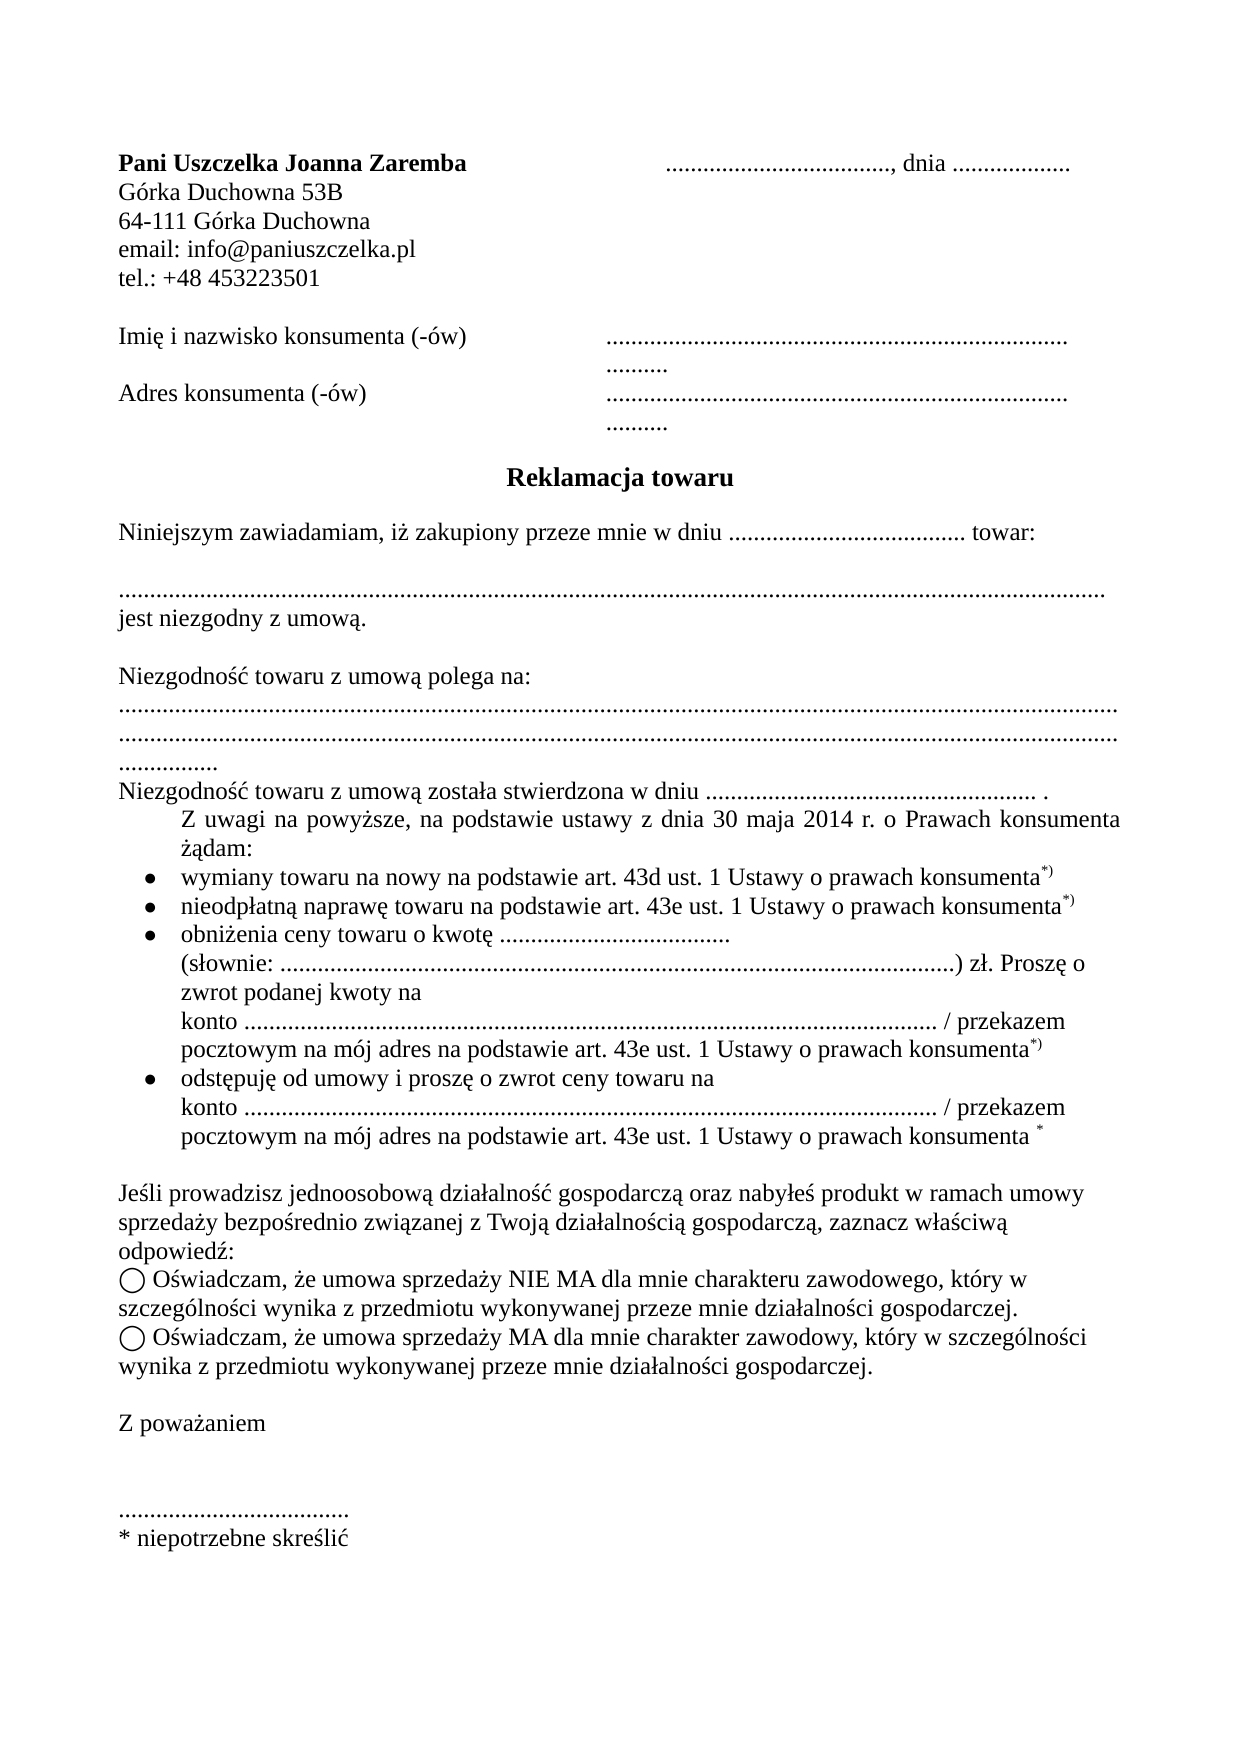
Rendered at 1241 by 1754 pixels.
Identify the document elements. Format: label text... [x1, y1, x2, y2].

text ..................................... [118, 1494, 1122, 1523]
text ◯ Oświadczam, że umowa sprzedaży MA dla mnie charakter zawodowy, który w szczególności wynika z przedmiotu wykonywanej przeze mnie działalności gospodarczej. [118, 1322, 1122, 1379]
text Jeśli prowadzisz jednoosobową działalność gospodarczą oraz nabyłeś produkt w ramach umowy sprzedaży bezpośrednio związanej z Twoją działalnością gospodarczą, zaznacz właściwą odpowiedź: [118, 1178, 1122, 1264]
text Reklamacja towaru [118, 461, 1122, 492]
text Z uwagi na powyższe, na podstawie ustawy z dnia 30 maja 2014 r. o Prawach konsumenta żądam: [181, 804, 1122, 862]
list obniżenia ceny towaru o kwotę ..................................... (słownie: ............................................................................................................) zł. Proszę o zwrot podanej kwoty na konto ............................................................................................................... / przekazem pocztowym na mój adres na podstawie art. 43e ust. 1 Ustawy o prawach konsumenta*) [143, 919, 1122, 1063]
table_cell Adres konsumenta (-ów) [107, 378, 594, 436]
text Niniejszym zawiadamiam, iż zakupiony przeze mnie w dniu ...................................... towar: [118, 517, 1122, 546]
text Niezgodność towaru z umową została stwierdzona w dniu ..................................................... . [118, 776, 1122, 804]
text Z poważaniem [118, 1408, 1122, 1437]
table_header ...................................., dnia ................... [594, 148, 1082, 292]
text Niezgodność towaru z umową polega na: [118, 661, 1122, 689]
text * niepotrzebne skreślić [118, 1523, 1122, 1552]
list nieodpłatną naprawę towaru na podstawie art. 43e ust. 1 Ustawy o prawach konsumenta*) [143, 891, 1122, 919]
list wymiany towaru na nowy na podstawie art. 43d ust. 1 Ustawy o prawach konsumenta*) [143, 862, 1122, 891]
text ◯ Oświadczam, że umowa sprzedaży NIE MA dla mnie charakteru zawodowego, który w szczególności wynika z przedmiotu wykonywanej przeze mnie działalności gospodarczej. [118, 1264, 1122, 1322]
list odstępuję od umowy i proszę o zwrot ceny towaru na konto ............................................................................................................... / przekazem pocztowym na mój adres na podstawie art. 43e ust. 1 Ustawy o prawach konsumenta * [143, 1063, 1122, 1149]
table_header Imię i nazwisko konsumenta (-ów) [107, 321, 594, 378]
text .............................................................................................................................................................. jest niezgodny z umową. [118, 574, 1122, 632]
text ................................................................................................................................................................................................................................................................................................................................................ [118, 689, 1122, 776]
